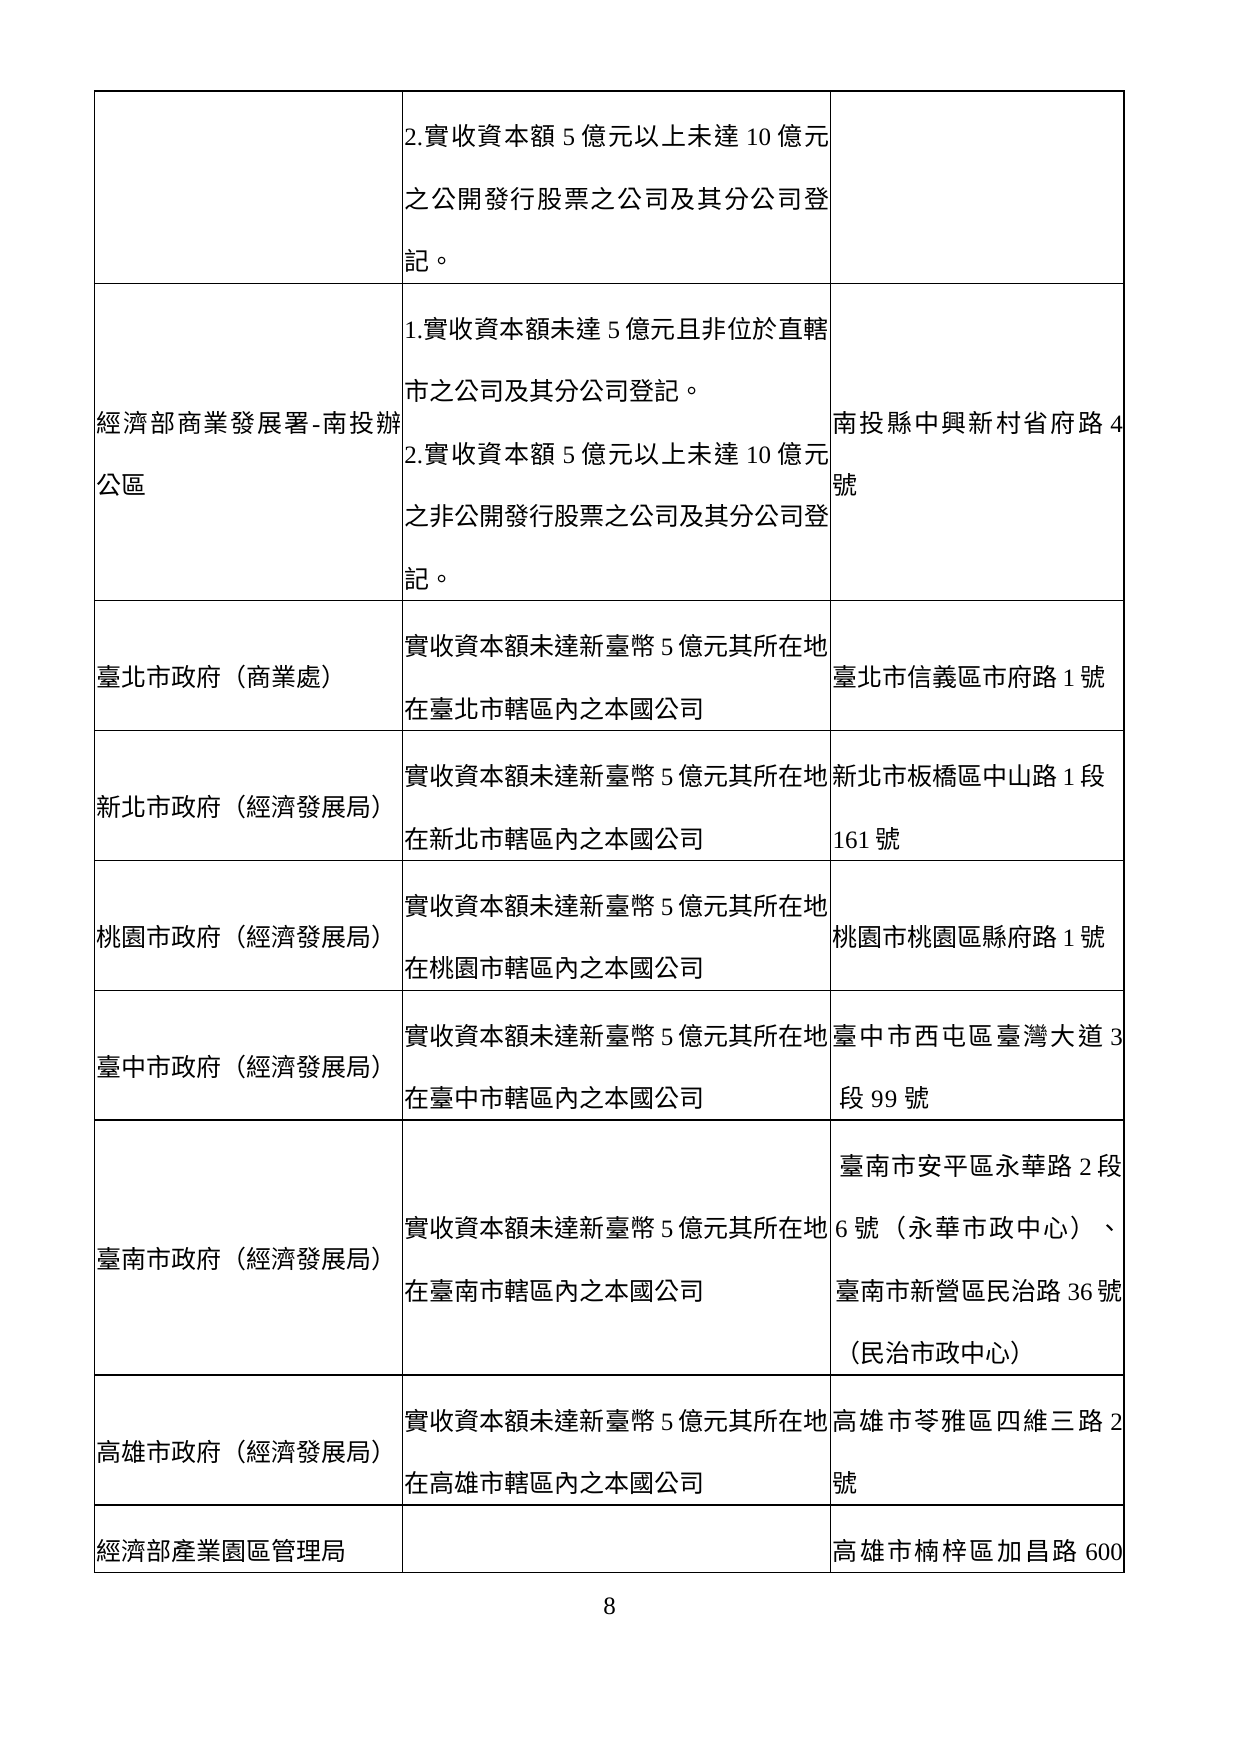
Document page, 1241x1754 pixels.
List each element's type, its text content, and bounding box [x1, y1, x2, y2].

table_cell 新北市政府（經濟發展局） [95, 731, 402, 859]
table_cell [831, 92, 1123, 282]
table_cell 高雄市苓雅區四維三路2號 [831, 1376, 1123, 1504]
table_cell 經濟部產業園區管理局 [95, 1506, 402, 1572]
table_cell 實收資本額未達新臺幣5億元其所在地在臺中市轄區內之本國公司 [403, 991, 830, 1119]
table_cell 實收資本額未達新臺幣5億元其所在地在桃園市轄區內之本國公司 [403, 861, 830, 989]
table_cell 臺南市政府（經濟發展局） [95, 1121, 402, 1374]
table_cell 1.實收資本額未達5億元且非位於直轄市之公司及其分公司登記。 2.實收資本額5億元以上未達10億元之非公開發行股票之公司及其分公司登記。 [403, 284, 830, 600]
table_cell 臺中市政府（經濟發展局） [95, 991, 402, 1119]
table_cell [95, 92, 402, 282]
table_cell [403, 1506, 830, 1572]
table_cell 實收資本額未達新臺幣5億元其所在地在臺南市轄區內之本國公司 [403, 1121, 830, 1374]
table_cell 新北市板橋區中山路1段 161號 [831, 731, 1123, 859]
table_cell 實收資本額未達新臺幣5億元其所在地在高雄市轄區內之本國公司 [403, 1376, 830, 1504]
table_cell 臺北市信義區市府路1號 [831, 601, 1123, 730]
table_cell 南投縣中興新村省府路4號 [831, 284, 1123, 600]
table_cell 實收資本額未達新臺幣5億元其所在地在新北市轄區內之本國公司 [403, 731, 830, 859]
table_cell 臺南市安平區永華路2段6號（永華市政中心）、臺南市新營區民治路36號（民治市政中心） [831, 1121, 1123, 1374]
table_cell 桃園市桃園區縣府路1號 [831, 861, 1123, 989]
table_cell 臺北市政府（商業處） [95, 601, 402, 730]
table_cell 2.實收資本額5億元以上未達10億元之公開發行股票之公司及其分公司登記。 [403, 92, 830, 282]
table_cell 高雄市楠梓區加昌路600 [831, 1506, 1123, 1572]
table_cell 高雄市政府（經濟發展局） [95, 1376, 402, 1504]
table_cell 經濟部商業發展署-南投辦公區 [95, 284, 402, 600]
table_cell 實收資本額未達新臺幣5億元其所在地在臺北市轄區內之本國公司 [403, 601, 830, 730]
table_cell 臺中市西屯區臺灣大道3段99號 [831, 991, 1123, 1119]
table_cell 桃園市政府（經濟發展局） [95, 861, 402, 989]
